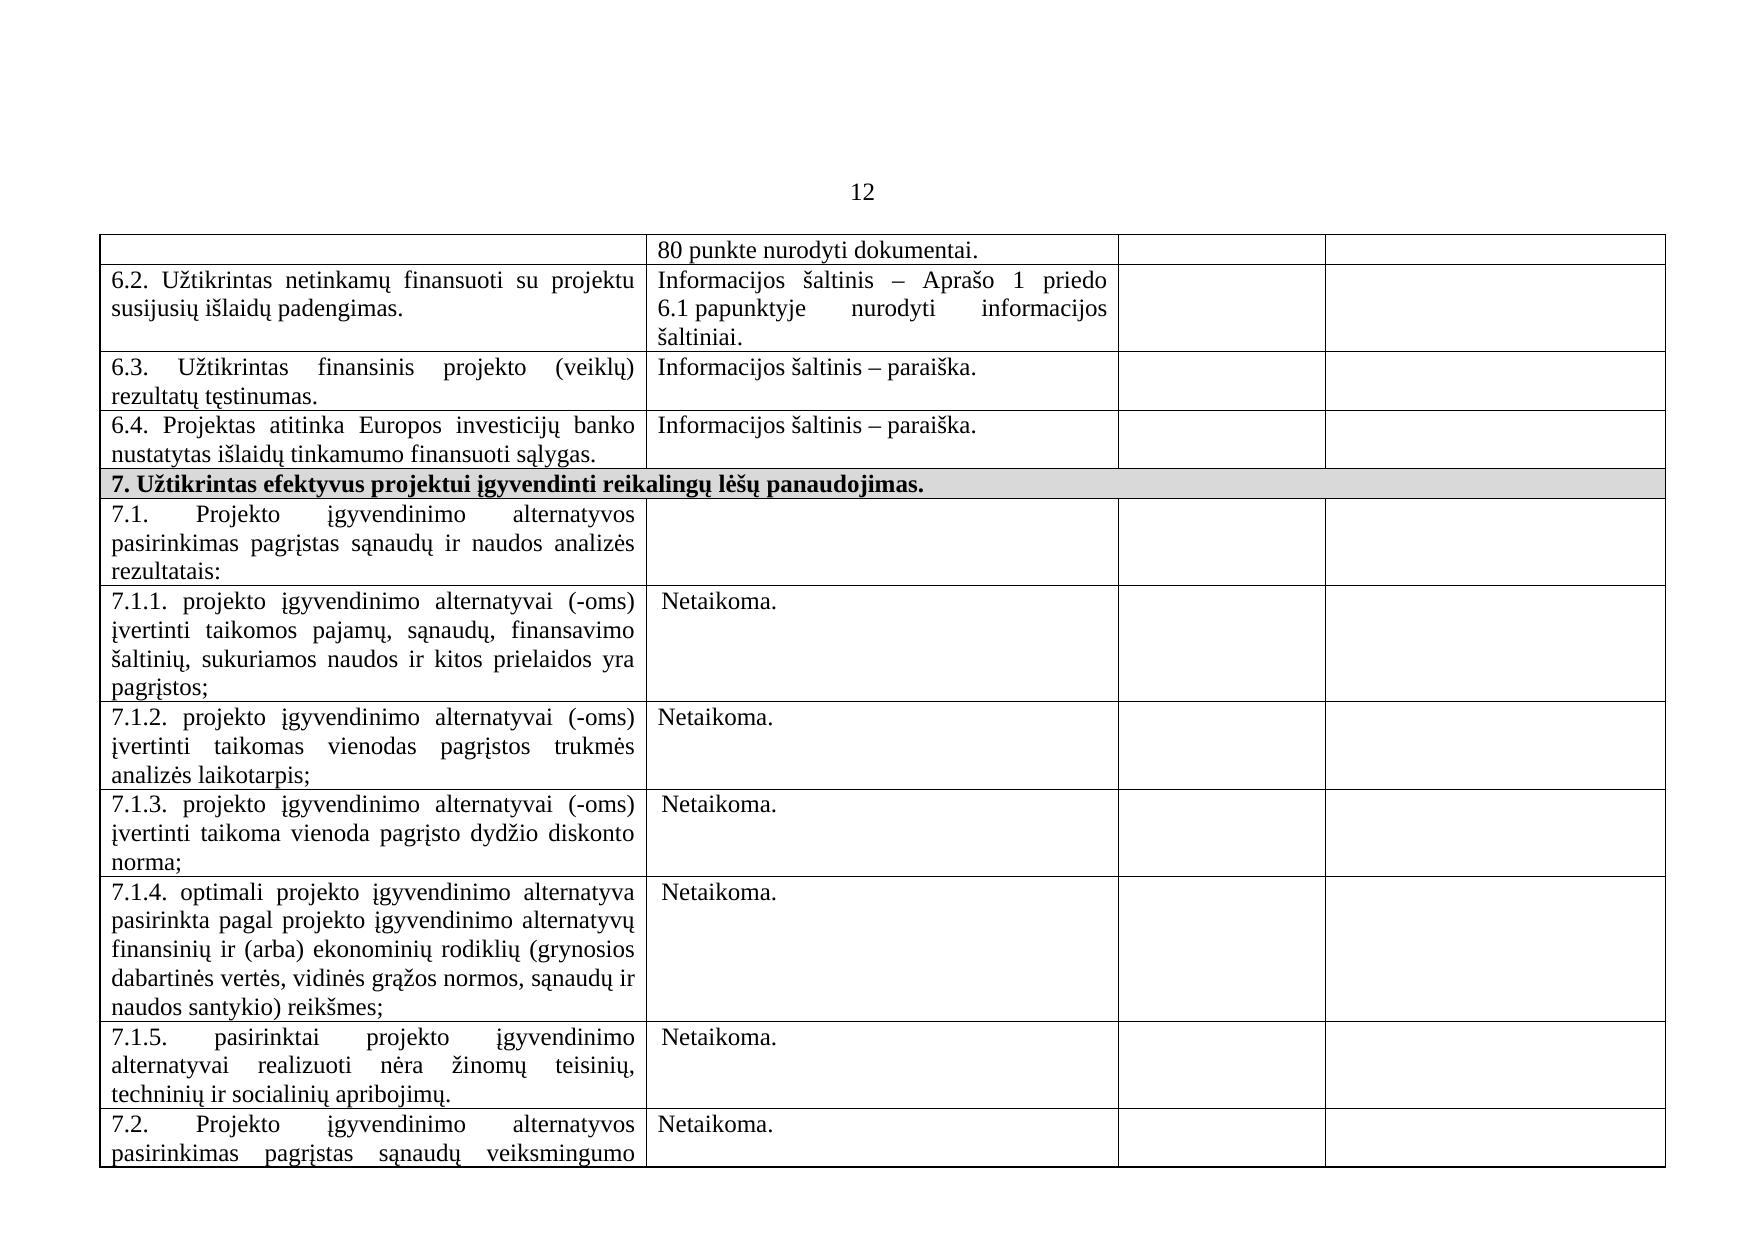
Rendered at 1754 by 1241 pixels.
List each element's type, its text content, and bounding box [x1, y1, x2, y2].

table_cell Netaikoma. [647, 877, 1118, 1021]
table_cell [1119, 265, 1325, 351]
table_cell 7. Užtikrintas efektyvus projektui įgyvendinti reikalingų lėšų panaudojimas. [101, 469, 1665, 498]
table_cell 6.4. Projektas atitinka Europos investicijų banko nustatytas išlaidų tinkamumo finansuoti sąlygas. [101, 411, 646, 468]
table_cell Netaikoma. [647, 1109, 1118, 1166]
table_cell [1326, 1022, 1665, 1108]
table_cell [1119, 1022, 1325, 1108]
table_cell [1119, 790, 1325, 876]
table_cell [1326, 411, 1665, 468]
table_cell 7.1.4. optimali projekto įgyvendinimo alternatyva pasirinkta pagal projekto įgyvendinimo alternatyvų finansinių ir (arba) ekonominių rodiklių (grynosios dabartinės vertės, vidinės grąžos normos, sąnaudų ir naudos santykio) reikšmes; [101, 877, 646, 1021]
table_cell [1326, 499, 1665, 585]
table_cell 6.3. Užtikrintas finansinis projekto (veiklų) rezultatų tęstinumas. [101, 352, 646, 409]
table_cell 7.1.5. pasirinktai projekto įgyvendinimo alternatyvai realizuoti nėra žinomų teisinių, techninių ir socialinių apribojimų. [101, 1022, 646, 1108]
table_cell 7.2. Projekto įgyvendinimo alternatyvos pasirinkimas pagrįstas sąnaudų veiksmingumo [101, 1109, 646, 1166]
table_cell 6.2. Užtikrintas netinkamų finansuoti su projektu susijusių išlaidų padengimas. [101, 265, 646, 351]
table_cell [647, 499, 1118, 585]
table_cell [1119, 1109, 1325, 1166]
table_cell Netaikoma. [647, 790, 1118, 876]
table_cell 7.1.1. projekto įgyvendinimo alternatyvai (-oms) įvertinti taikomos pajamų, sąnaudų, finansavimo šaltinių, sukuriamos naudos ir kitos prielaidos yra pagrįstos; [101, 586, 646, 701]
table_cell [1326, 877, 1665, 1021]
table_cell [1326, 586, 1665, 701]
table_cell [1119, 586, 1325, 701]
table_cell 7.1.3. projekto įgyvendinimo alternatyvai (-oms) įvertinti taikoma vienoda pagrįsto dydžio diskonto norma; [101, 790, 646, 876]
table_cell [1119, 352, 1325, 409]
table_cell [1326, 235, 1665, 264]
table_cell [1326, 265, 1665, 351]
table_cell Informacijos šaltinis – Aprašo 1 priedo 6.1 papunktyje nurodyti informacijos šaltiniai. [647, 265, 1118, 351]
table_cell [1119, 877, 1325, 1021]
table_cell [1119, 702, 1325, 788]
table_cell [101, 235, 646, 264]
table_cell [1326, 702, 1665, 788]
table_cell Informacijos šaltinis – paraiška. [647, 352, 1118, 409]
table_cell Netaikoma. [647, 586, 1118, 701]
table_cell Informacijos šaltinis – paraiška. [647, 411, 1118, 468]
table_cell [1119, 499, 1325, 585]
table_cell [1119, 411, 1325, 468]
table_cell Netaikoma. [647, 702, 1118, 788]
table_cell 7.1.2. projekto įgyvendinimo alternatyvai (-oms) įvertinti taikomas vienodas pagrįstos trukmės analizės laikotarpis; [101, 702, 646, 788]
table_cell 80 punkte nurodyti dokumentai. [647, 235, 1118, 264]
table_cell 7.1. Projekto įgyvendinimo alternatyvos pasirinkimas pagrįstas sąnaudų ir naudos analizės rezultatais: [101, 499, 646, 585]
table_cell [1119, 235, 1325, 264]
table_cell [1326, 352, 1665, 409]
table_cell [1326, 1109, 1665, 1166]
table_cell Netaikoma. [647, 1022, 1118, 1108]
table_cell [1326, 790, 1665, 876]
